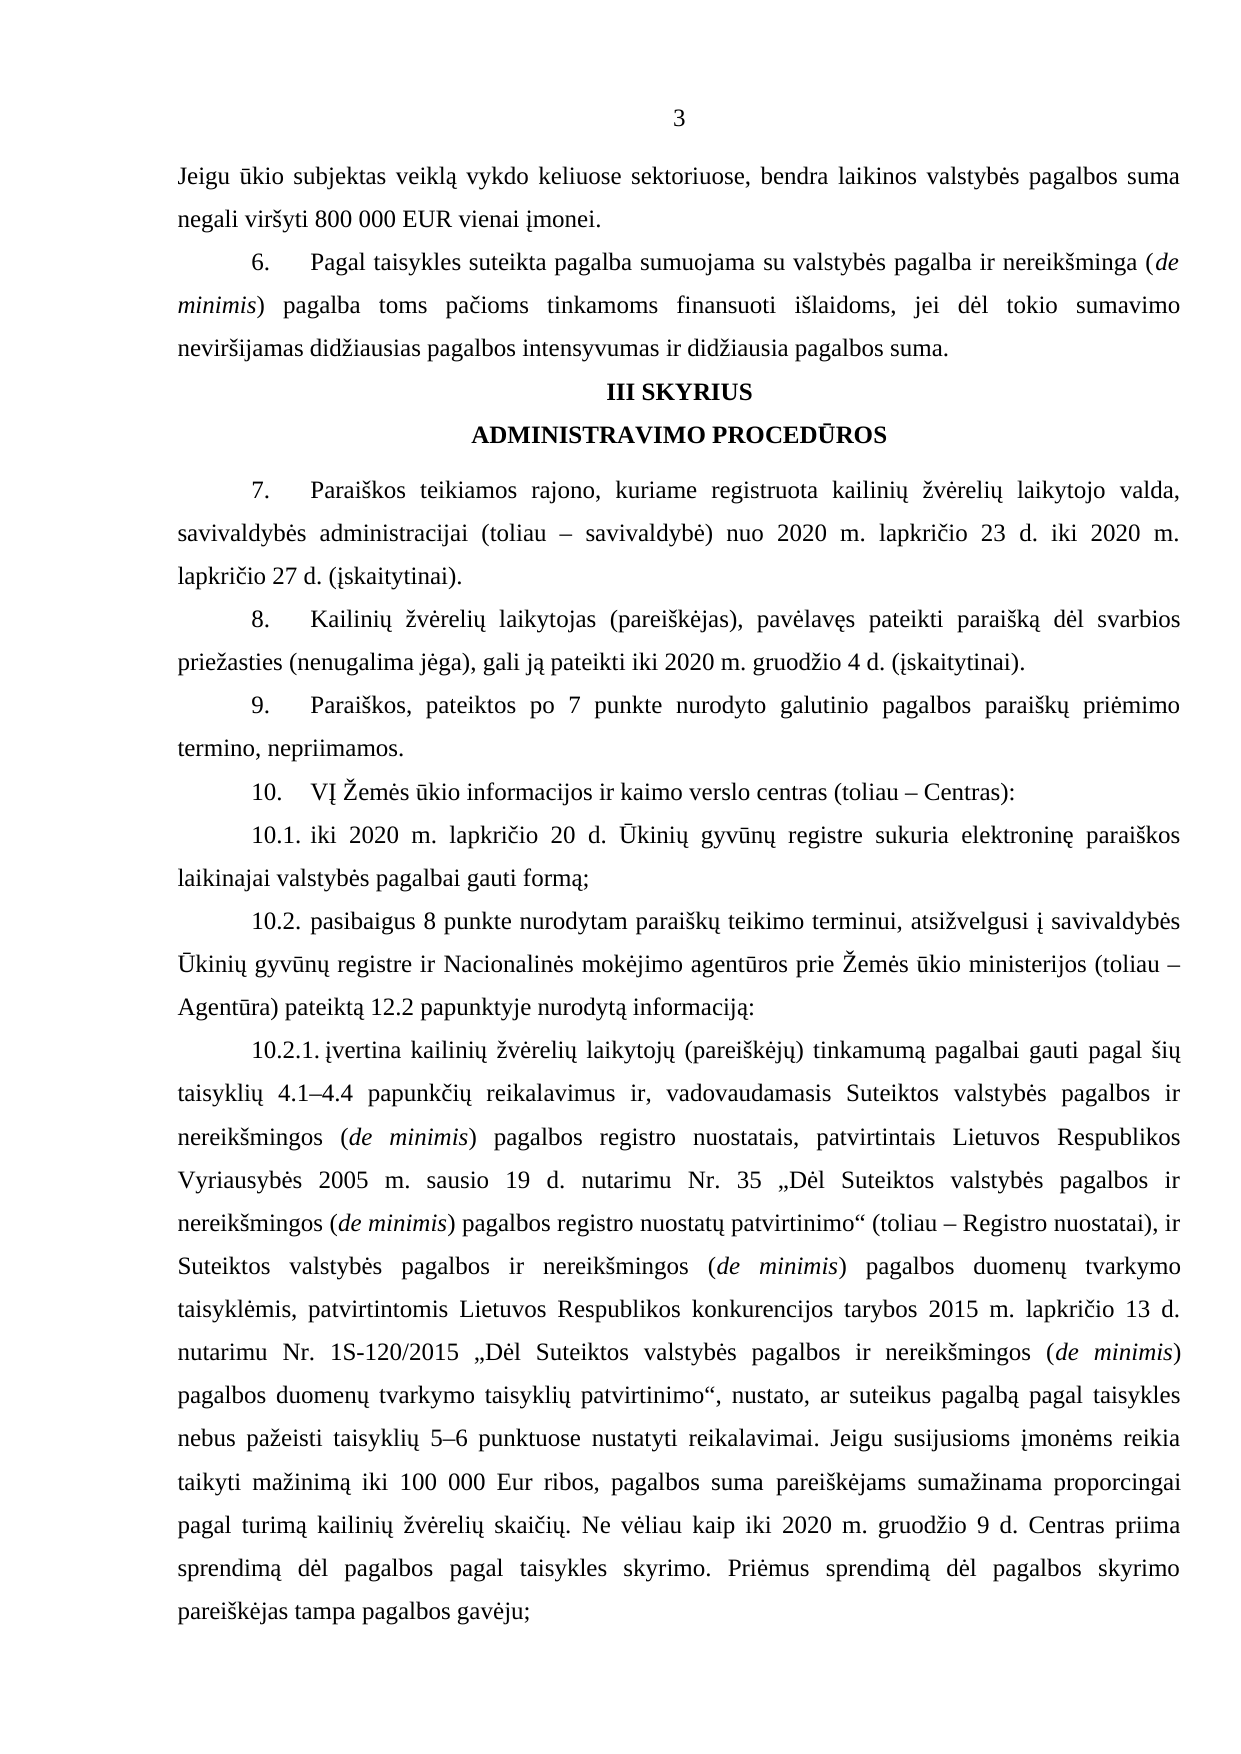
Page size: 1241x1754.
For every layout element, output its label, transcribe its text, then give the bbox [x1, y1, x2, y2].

text III SKYRIUS [177, 377, 1181, 405]
text 8. Kailinių žvėrelių laikytojas (pareiškėjas), pavėlavęs pateikti paraišką dėl svarbios priežasties (nenugalima jėga), gali ją pateikti iki 2020 m. gruodžio 4 d. (įskaitytinai). [177, 604, 1181, 676]
text 7. Paraiškos teikiamos rajono, kuriame registruota kailinių žvėrelių laikytojo valda, savivaldybės administracijai (toliau – savivaldybė) nuo 2020 m. lapkričio 23 d. iki 2020 m. lapkričio 27 d. (įskaitytinai). [177, 475, 1181, 590]
text 10.2. pasibaigus 8 punkte nurodytam paraiškų teikimo terminui, atsižvelgusi į savivaldybės Ūkinių gyvūnų registre ir Nacionalinės mokėjimo agentūros prie Žemės ūkio ministerijos (toliau – Agentūra) pateiktą 12.2 papunktyje nurodytą informaciją: [177, 906, 1181, 1021]
text Jeigu ūkio subjektas veiklą vykdo keliuose sektoriuose, bendra laikinos valstybės pagalbos suma negali viršyti 800 000 EUR vienai įmonei. [177, 161, 1181, 233]
text 9. Paraiškos, pateiktos po 7 punkte nurodyto galutinio pagalbos paraiškų priėmimo termino, nepriimamos. [177, 690, 1181, 762]
text 10. VĮ Žemės ūkio informacijos ir kaimo verslo centras (toliau – Centras): [177, 777, 1181, 805]
text 6. Pagal taisykles suteikta pagalba sumuojama su valstybės pagalba ir nereikšminga (de minimis) pagalba toms pačioms tinkamoms finansuoti išlaidoms, jei dėl tokio sumavimo neviršijamas didžiausias pagalbos intensyvumas ir didžiausia pagalbos suma. [177, 247, 1181, 362]
text 10.1. iki 2020 m. lapkričio 20 d. Ūkinių gyvūnų registre sukuria elektroninę paraiškos laikinajai valstybės pagalbai gauti formą; [177, 820, 1181, 892]
text ADMINISTRAVIMO PROCEDŪROS [177, 420, 1181, 448]
text 10.2.1. įvertina kailinių žvėrelių laikytojų (pareiškėjų) tinkamumą pagalbai gauti pagal šių taisyklių 4.1–4.4 papunkčių reikalavimus ir, vadovaudamasis Suteiktos valstybės pagalbos ir nereikšmingos (de minimis) pagalbos registro nuostatais, patvirtintais Lietuvos Respublikos Vyriausybės 2005 m. sausio 19 d. nutarimu Nr. 35 „Dėl Suteiktos valstybės pagalbos ir nereikšmingos (de minimis) pagalbos registro nuostatų patvirtinimo“ (toliau – Registro nuostatai), ir Suteiktos valstybės pagalbos ir nereikšmingos (de minimis) pagalbos duomenų tvarkymo taisyklėmis, patvirtintomis Lietuvos Respublikos konkurencijos tarybos 2015 m. lapkričio 13 d. nutarimu Nr. 1S-120/2015 „Dėl Suteiktos valstybės pagalbos ir nereikšmingos (de minimis) pagalbos duomenų tvarkymo taisyklių patvirtinimo“, nustato, ar suteikus pagalbą pagal taisykles nebus pažeisti taisyklių 5–6 punktuose nustatyti reikalavimai. Jeigu susijusioms įmonėms reikia taikyti mažinimą iki 100 000 Eur ribos, pagalbos suma pareiškėjams sumažinama proporcingai pagal turimą kailinių žvėrelių skaičių. Ne vėliau kaip iki 2020 m. gruodžio 9 d. Centras priima sprendimą dėl pagalbos pagal taisykles skyrimo. Priėmus sprendimą dėl pagalbos skyrimo pareiškėjas tampa pagalbos gavėju; [177, 1035, 1181, 1625]
